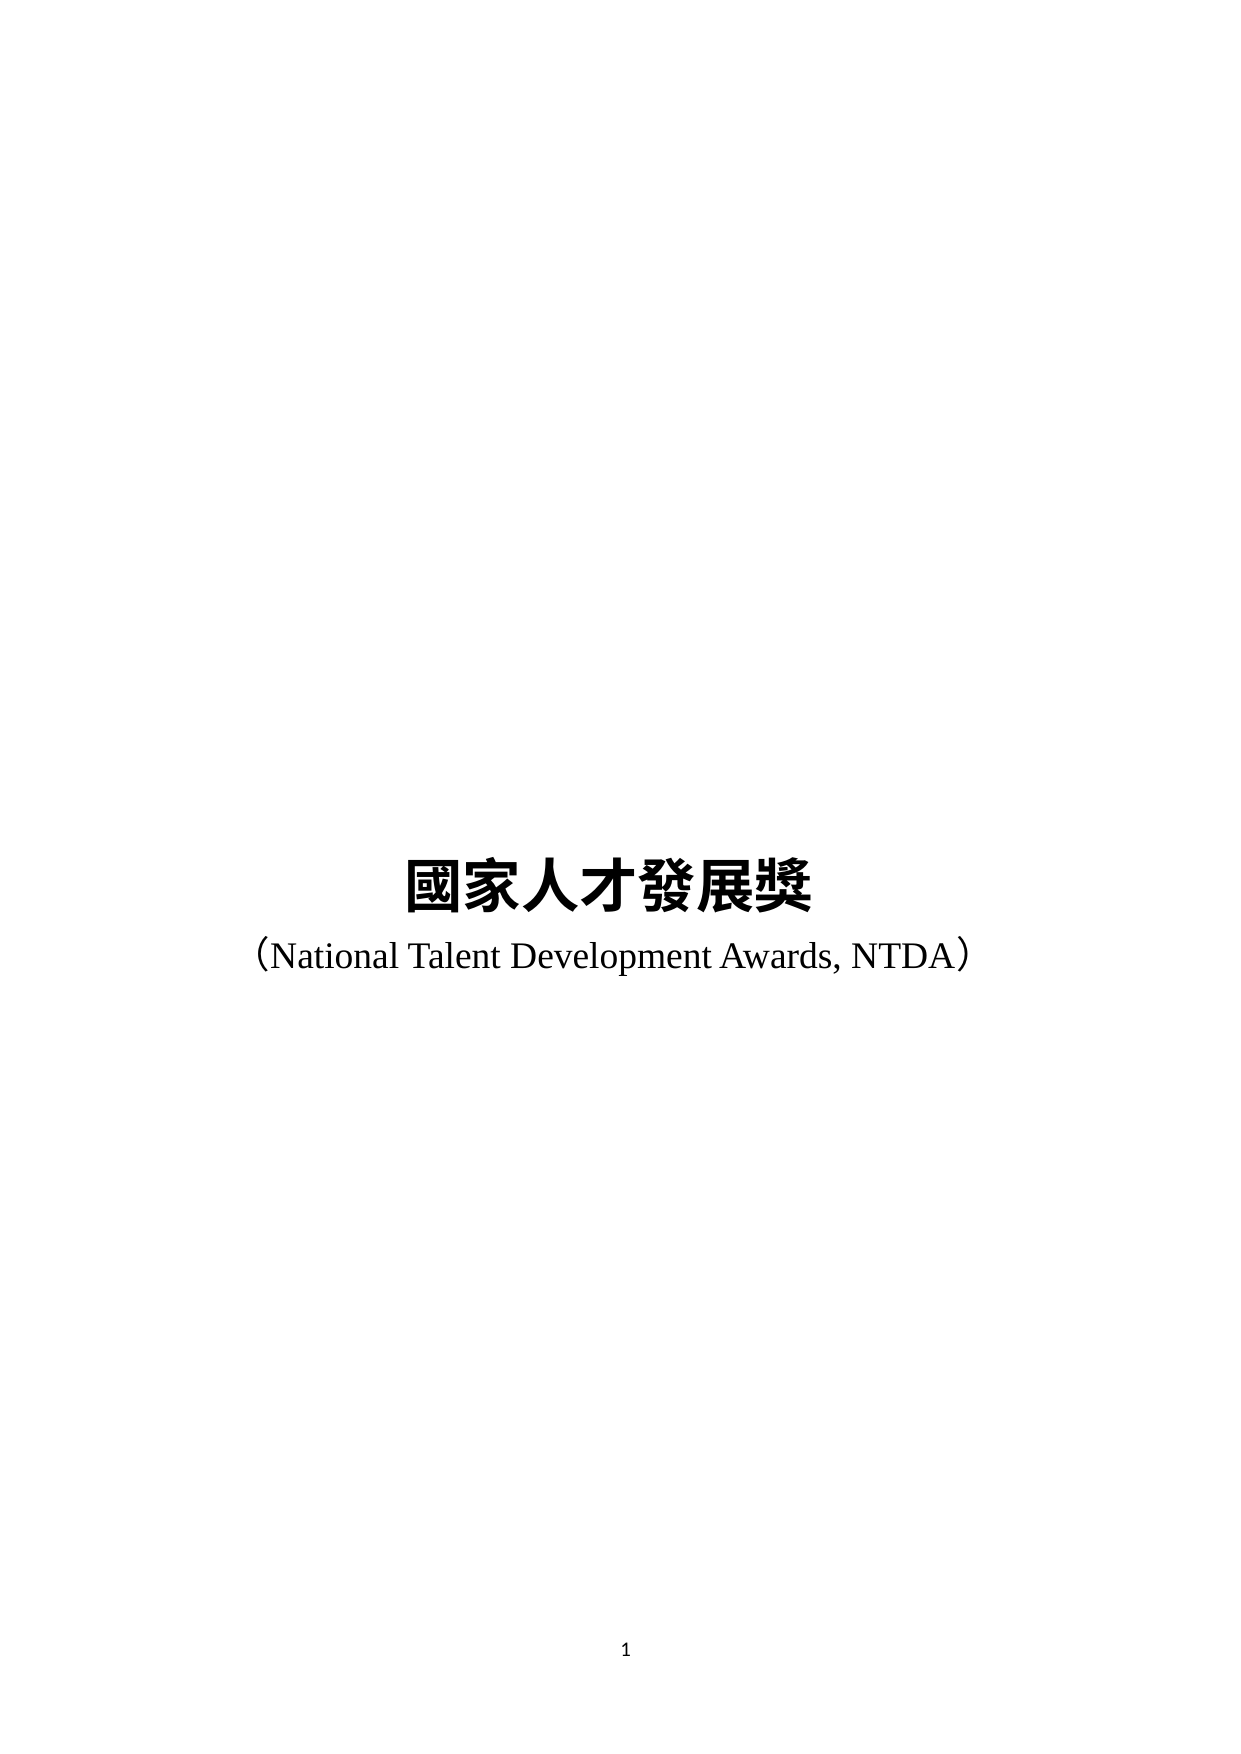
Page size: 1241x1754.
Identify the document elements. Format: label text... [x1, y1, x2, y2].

text （National Talent Development Awards, NTDA） [133, 924, 1093, 979]
text 國家人才發展獎 [207, 840, 1010, 924]
